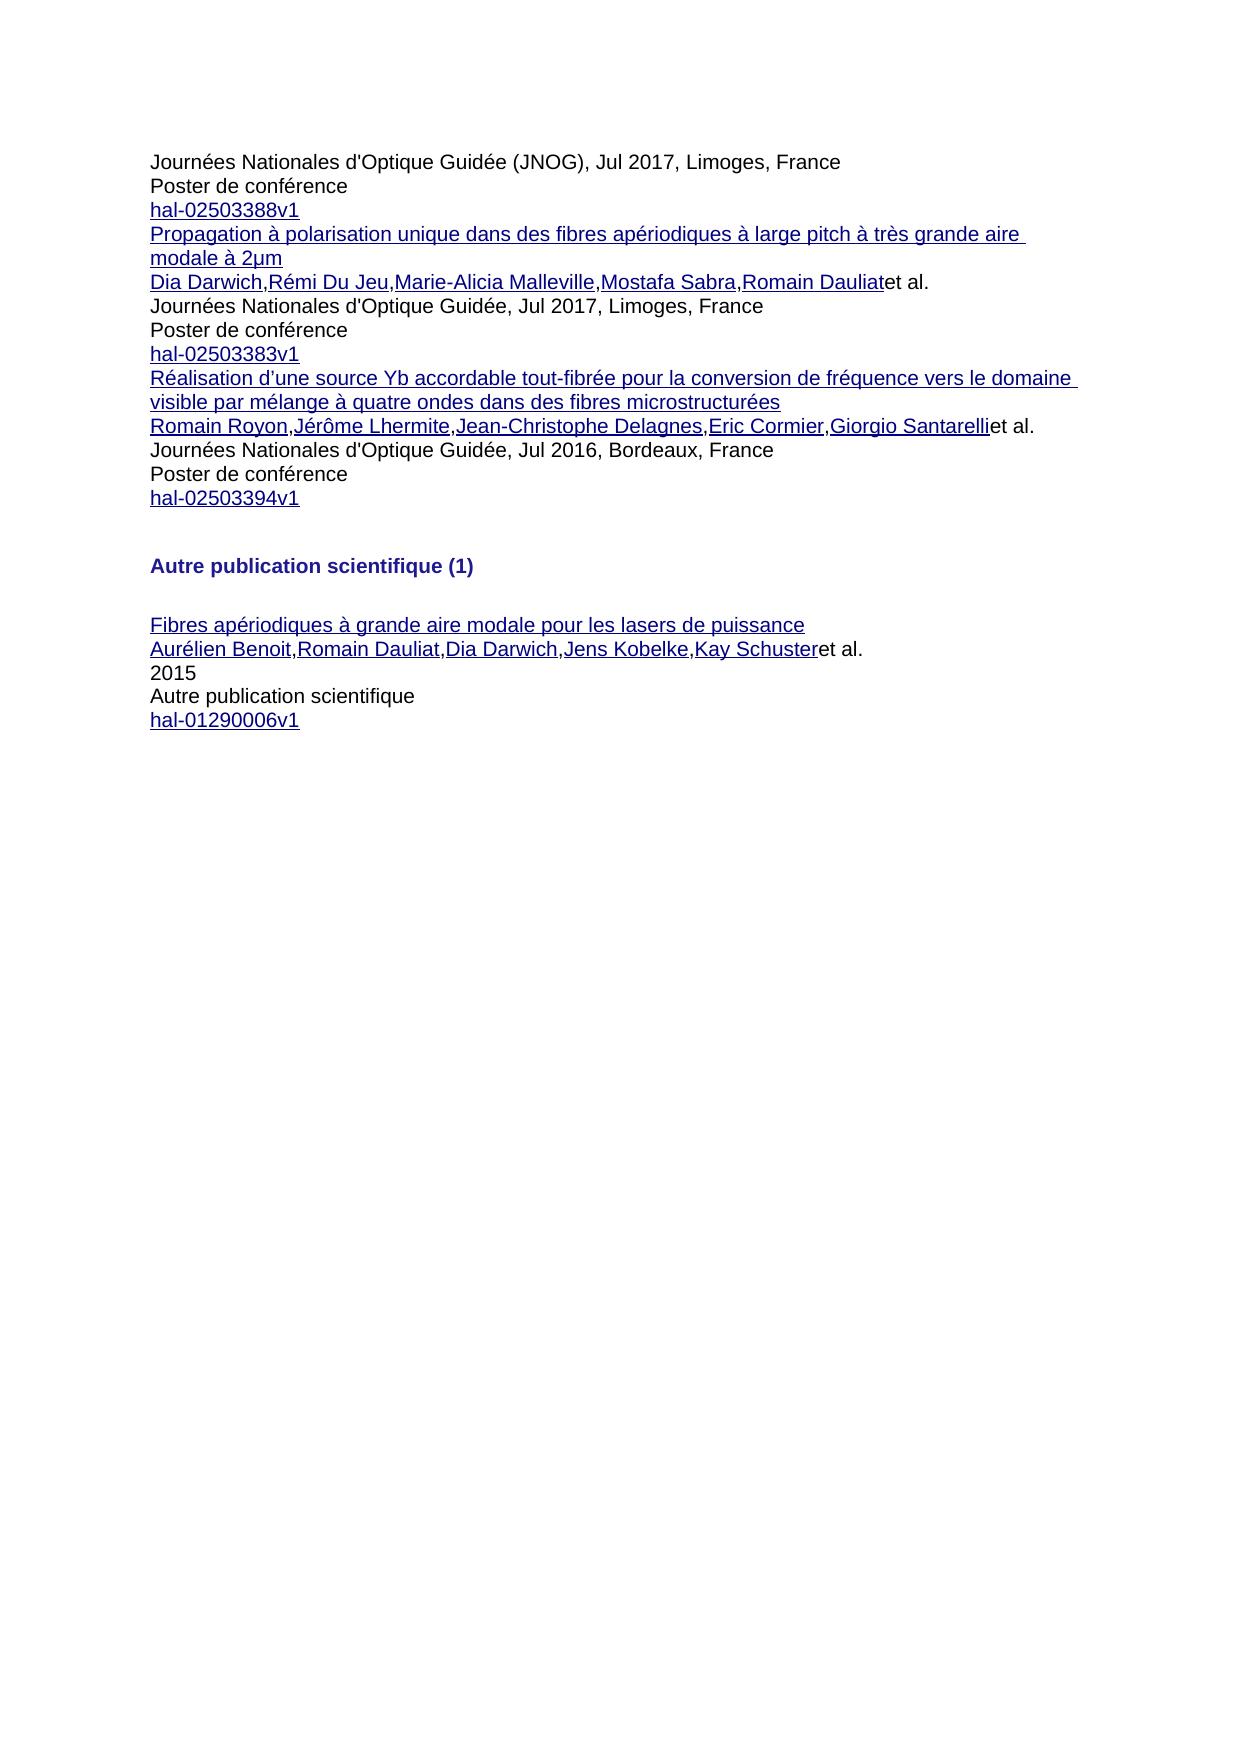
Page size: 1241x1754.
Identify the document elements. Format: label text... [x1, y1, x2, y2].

table_header Fibres apériodiques à grande aire modale pour les lasers de puissance Aurélien Benoit,Romain Dauliat,Dia Darwich,Jens Kobelke,Kay Schusteret al. 2015 Autre publication scientifique hal-01290006v1 [150, 613, 1090, 732]
subtitle Autre publication scientifique (1) [150, 554, 1090, 578]
table_cell Journées Nationales d'Optique Guidée (JNOG), Jul 2017, Limoges, France Poster de conférence hal-02503388v1 [150, 150, 1090, 222]
table_cell Propagation à polarisation unique dans des fibres apériodiques à large pitch à très grande aire modale à 2μm Dia Darwich,Rémi Du Jeu,Marie-Alicia Malleville,Mostafa Sabra,Romain Dauliatet al. Journées Nationales d'Optique Guidée, Jul 2017, Limoges, France Poster de conférence hal-02503383v1 [150, 222, 1090, 366]
table_cell Réalisation d’une source Yb accordable tout-fibrée pour la conversion de fréquence vers le domaine visible par mélange à quatre ondes dans des fibres microstructurées Romain Royon,Jérôme Lhermite,Jean-Christophe Delagnes,Eric Cormier,Giorgio Santarelliet al. Journées Nationales d'Optique Guidée, Jul 2016, Bordeaux, France Poster de conférence hal-02503394v1 [150, 366, 1090, 509]
